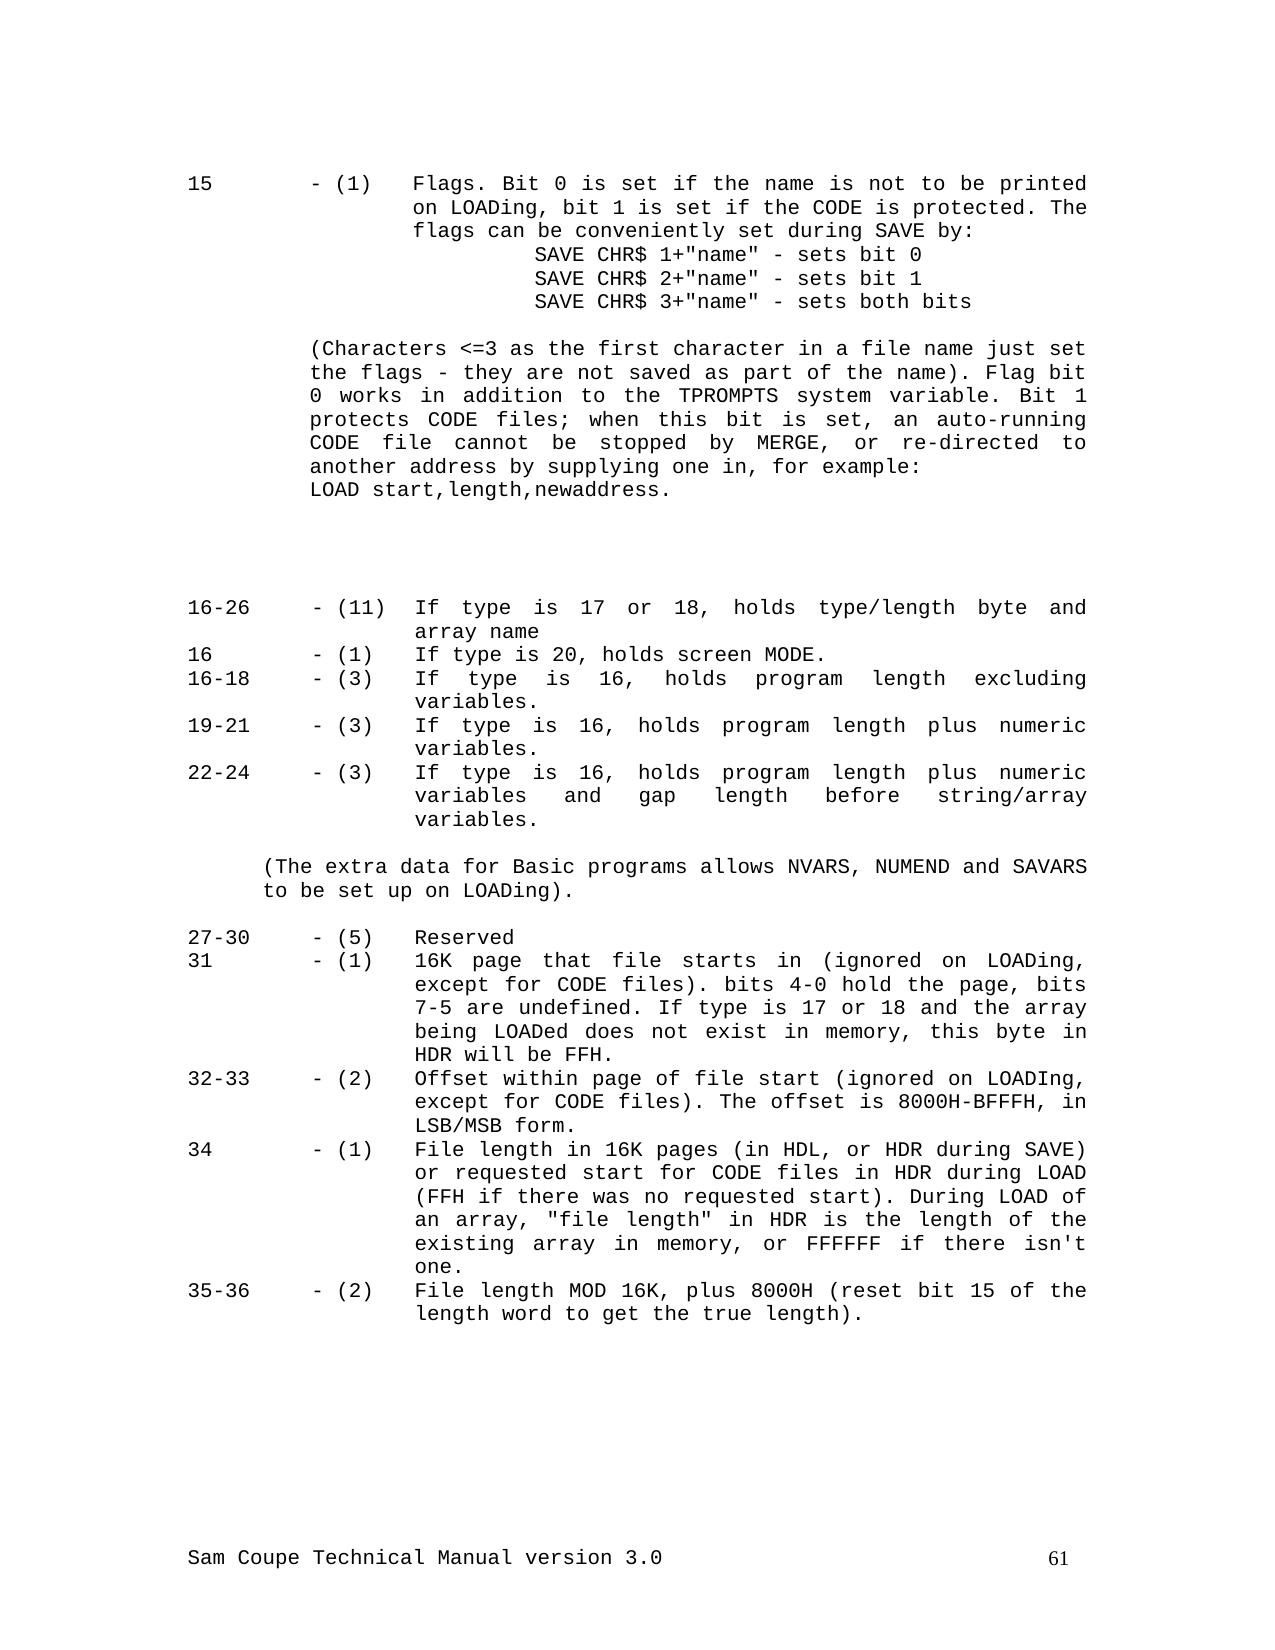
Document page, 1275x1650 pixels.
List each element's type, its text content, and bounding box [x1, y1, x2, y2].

table_cell 16K page that file starts in (ignored on LOADing, except for CODE files). bits 4-0 hold the page, bits 7-5 are undefined. If type is 17 or 18 and the array being LOADed does not exist in memory, this byte in HDR will be FFH. [403, 950, 1099, 1068]
table_cell 19-21 [176, 715, 300, 762]
table_header Reserved [403, 927, 1099, 950]
table_header If type is 17 or 18, holds type/length byte and array name [403, 597, 1099, 644]
table_cell File length in 16K pages (in HDL, or HDR during SAVE) or requested start for CODE files in HDR during LOAD (FFH if there was no requested start). During LOAD of an array, "file length" in HDR is the length of the existing array in memory, or FFFFFF if there isn't one. [403, 1139, 1099, 1280]
table_cell File length MOD 16K, plus 8000H (reset bit 15 of the length word to get the true length). [403, 1280, 1099, 1327]
text (The extra data for Basic programs allows NVARS, NUMEND and SAVARS to be set up on LOADing). [262, 856, 1087, 903]
table_header 15 [176, 174, 298, 338]
table_cell If type is 20, holds screen MODE. [403, 644, 1099, 668]
table_cell - (2) [300, 1068, 403, 1139]
table_cell - (1) [300, 644, 403, 668]
table_cell - (2) [300, 1280, 403, 1327]
table_cell 31 [176, 950, 300, 1068]
table_cell 35-36 [176, 1280, 300, 1327]
table_cell [216, 338, 298, 550]
table_cell 32-33 [176, 1068, 300, 1139]
table_header - (11) [300, 597, 403, 644]
table_cell 16-18 [176, 668, 300, 715]
table_header 16-26 [176, 597, 300, 644]
table_cell If type is 16, holds program length plus numeric variables and gap length before string/array variables. [403, 762, 1099, 833]
table_header - (5) [300, 927, 403, 950]
table_cell 34 [176, 1139, 300, 1280]
table_cell If type is 16, holds program length excluding variables. [403, 668, 1099, 715]
table_cell (Characters <=3 as the first character in a file name just set the flags - they are not saved as part of the name). Flag bit 0 works in addition to the TPROMPTS system variable. Bit 1 protects CODE files; when this bit is set, an auto-running CODE file cannot be stopped by MERGE, or re-directed to another address by supplying one in, for example: LOAD start,length,newaddress. [298, 338, 1099, 550]
table_header - (1) [298, 174, 401, 338]
table_header 27-30 [176, 927, 300, 950]
table_cell - (3) [300, 762, 403, 833]
table_cell - (1) [300, 1139, 403, 1280]
table_cell 22-24 [176, 762, 300, 833]
table_header Flags. Bit 0 is set if the name is not to be printed on LOADing, bit 1 is set if the CODE is protected. The flags can be conveniently set during SAVE by: SAVE CHR$ 1+"name" - sets bit 0 SAVE CHR$ 2+"name" - sets bit 1 SAVE CHR$ 3+"name" - sets both bits [401, 174, 1099, 338]
table_cell Offset within page of file start (ignored on LOADIng, except for CODE files). The offset is 8000H-BFFFH, in LSB/MSB form. [403, 1068, 1099, 1139]
table_cell [176, 338, 216, 550]
table_cell - (3) [300, 668, 403, 715]
table_cell - (3) [300, 715, 403, 762]
table_cell If type is 16, holds program length plus numeric variables. [403, 715, 1099, 762]
table_cell - (1) [300, 950, 403, 1068]
table_cell 16 [176, 644, 300, 668]
